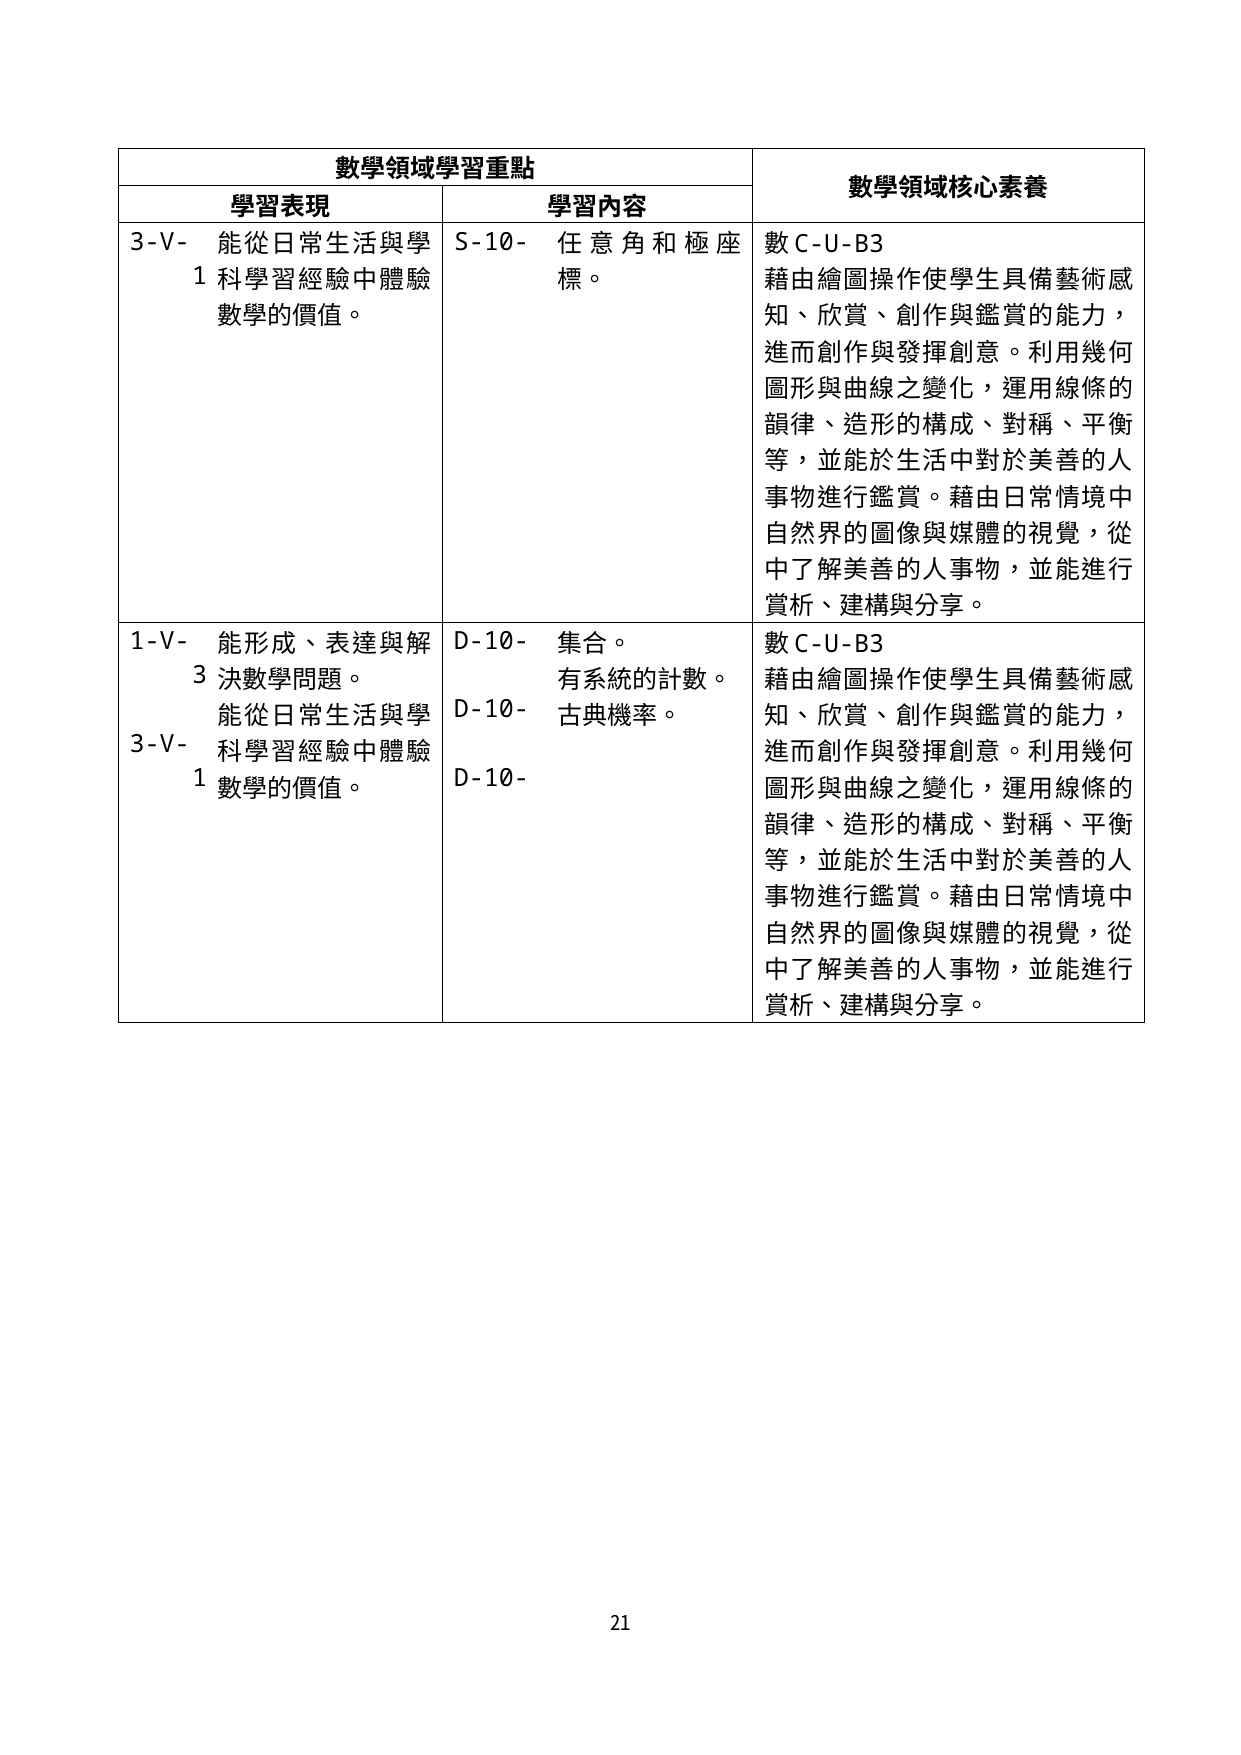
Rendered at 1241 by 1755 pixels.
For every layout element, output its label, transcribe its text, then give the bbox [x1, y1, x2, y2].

table_cell 1-V-3 3-V-1 [119, 623, 206, 1022]
table_cell 任意角和極座標。 [546, 223, 752, 622]
table_cell 數C-U-B3 藉由繪圖操作使學生具備藝術感知、欣賞、創作與鑑賞的能力，進而創作與發揮創意。利用幾何圖形與曲線之變化，運用線條的韻律、造形的構成、對稱、平衡等，並能於生活中對於美善的人事物進行鑑賞。藉由日常情境中自然界的圖像與媒體的視覺，從中了解美善的人事物，並能進行賞析、建構與分享。 [753, 623, 1144, 1022]
table_cell 集合。 有系統的計數。 古典機率。 [546, 623, 752, 1022]
table_cell 學習內容 [443, 186, 752, 222]
table_header 數學領域學習重點 [119, 149, 752, 185]
table_cell 數C-U-B3 藉由繪圖操作使學生具備藝術感知、欣賞、創作與鑑賞的能力，進而創作與發揮創意。利用幾何圖形與曲線之變化，運用線條的韻律、造形的構成、對稱、平衡等，並能於生活中對於美善的人事物進行鑑賞。藉由日常情境中自然界的圖像與媒體的視覺，從中了解美善的人事物，並能進行賞析、建構與分享。 [753, 223, 1144, 622]
table_cell 學習表現 [119, 186, 442, 222]
table_cell S-10-2 [443, 223, 546, 622]
table_header 數學領域核心素養 [753, 149, 1144, 222]
table_cell 3-V-1 [119, 223, 206, 622]
table_cell 能從日常生活與學科學習經驗中體驗數學的價值。 [206, 223, 442, 622]
table_cell D-10-1 D-10-2 D-10-3 [443, 623, 546, 1022]
table_cell 能形成、表達與解決數學問題。 能從日常生活與學科學習經驗中體驗數學的價值。 [206, 623, 442, 1022]
